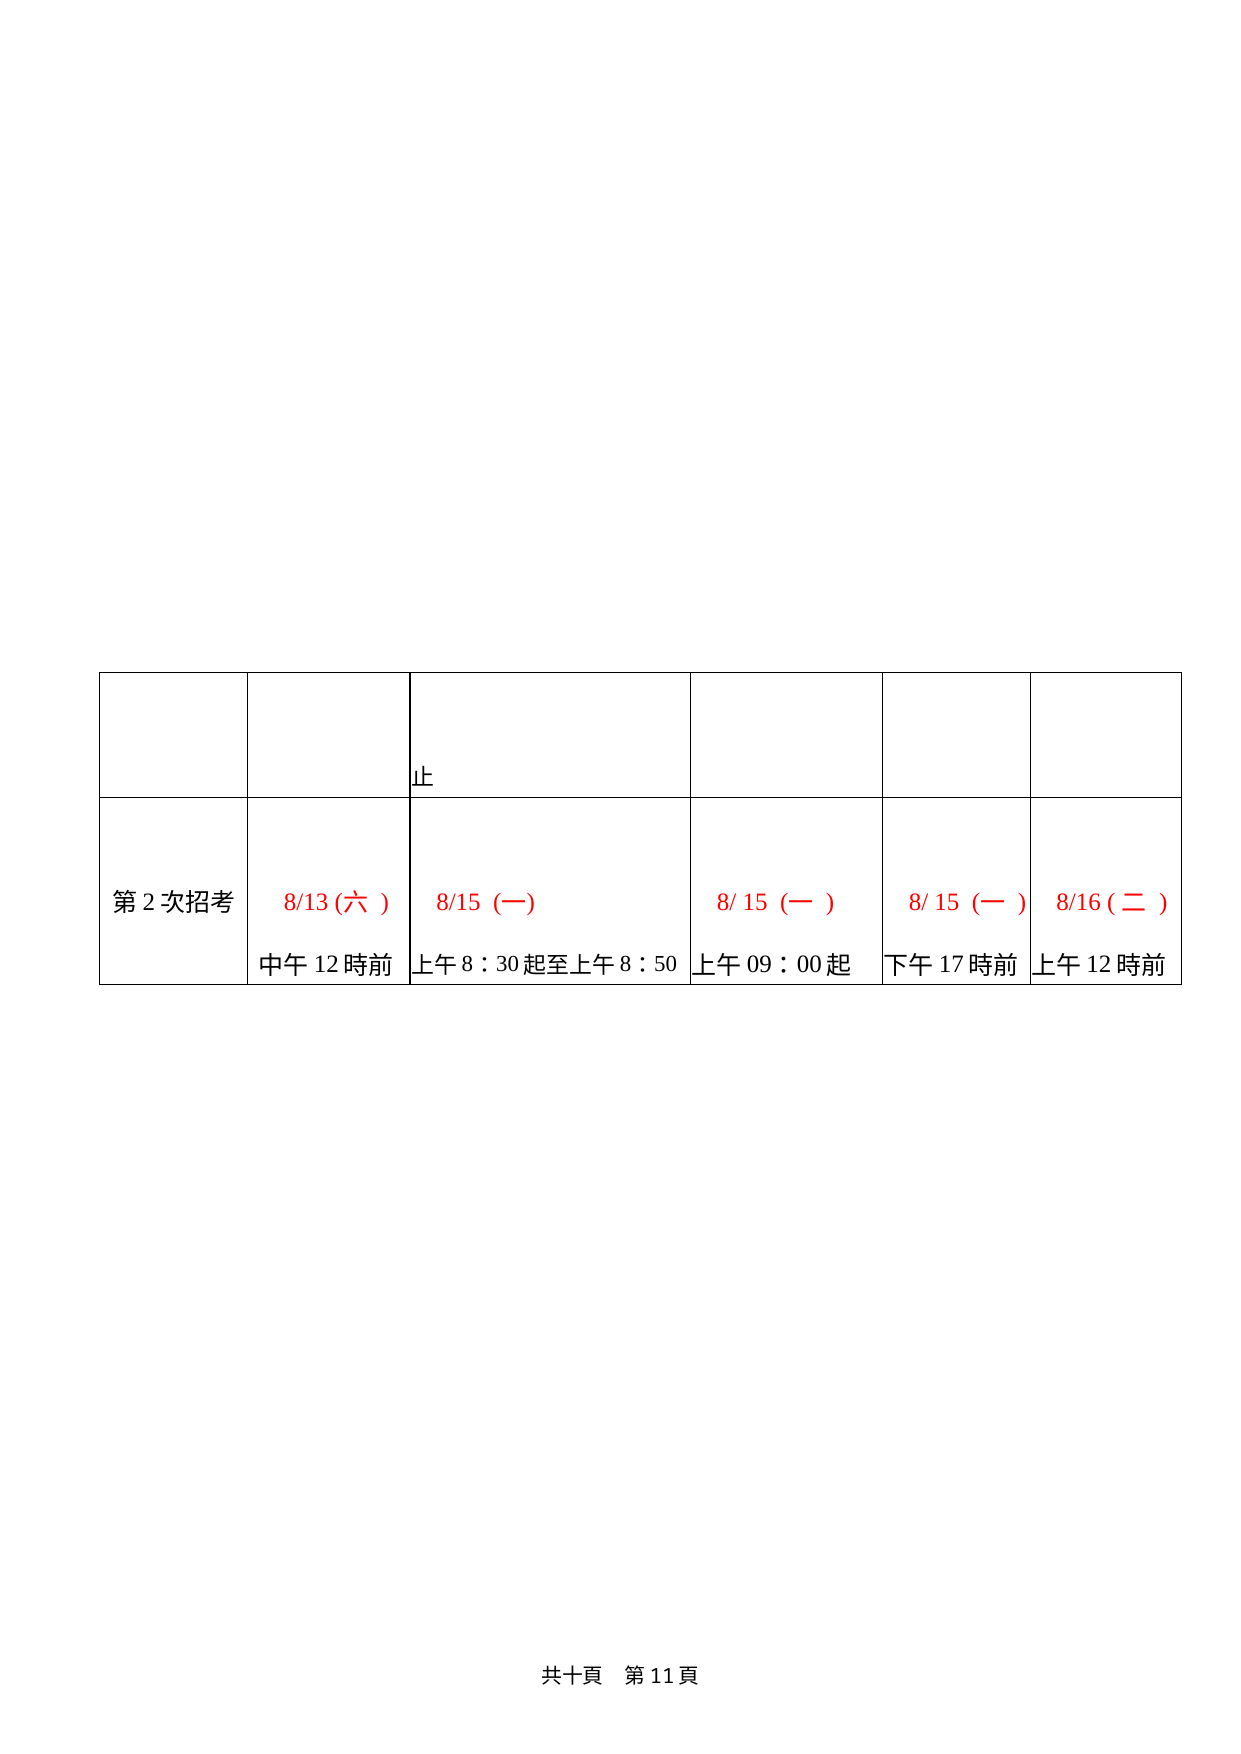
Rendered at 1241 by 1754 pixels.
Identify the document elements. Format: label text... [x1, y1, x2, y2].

table_cell [691, 673, 882, 797]
table_cell [100, 673, 247, 797]
table_cell [1031, 673, 1181, 797]
table_cell 8/13 (六 ) 中午12時前 [248, 798, 409, 984]
table_cell 8/ 15 (一 ) 上午09：00起 [691, 798, 882, 984]
table_cell 第2次招考 [100, 798, 247, 984]
table_cell [248, 673, 409, 797]
table_cell 8/ 15 (一 ) 下午17時前 [883, 798, 1030, 984]
table_cell 8/16 ( 二 ) 上午12時前 [1031, 798, 1181, 984]
table_cell 8/15 (一) 上午8：30起至上午8：50 [411, 798, 690, 984]
table_cell [883, 673, 1030, 797]
table_cell 止 [411, 673, 690, 797]
